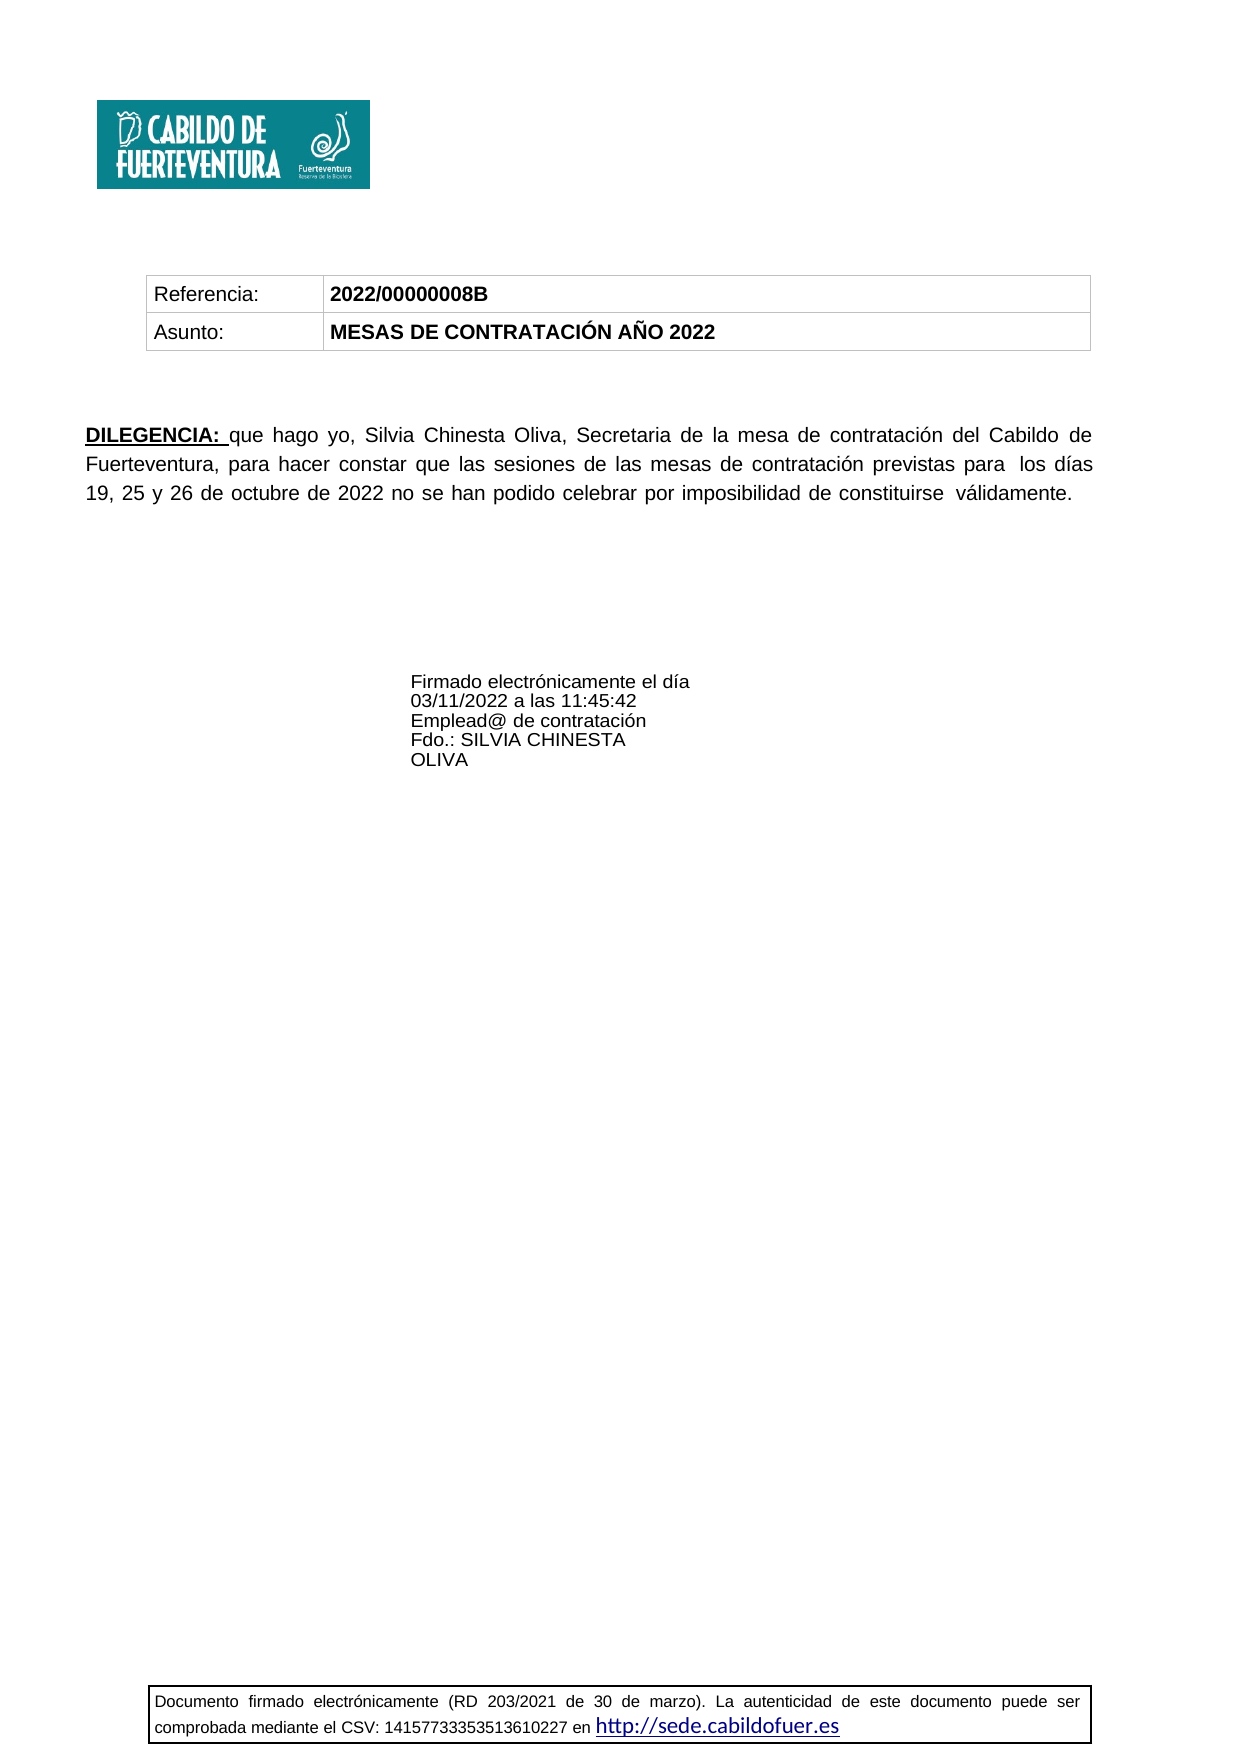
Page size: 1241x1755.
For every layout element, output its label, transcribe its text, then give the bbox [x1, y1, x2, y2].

text Documento firmado electrónicamente (RD 203/2021 de 30 de marzo). La autenticidad de este documento puede ser comprobada mediante el CSV: 14157733353513610227 en http://sede.cabildofuer.es [154, 1692, 1083, 1739]
text DILEGENCIA: que hago yo, Silvia Chinesta Oliva, Secretaria de la mesa de contratación del Cabildo de Fuerteventura, para hacer constar que las sesiones de las mesas de contratación previstas para los días 19, 25 y 26 de octubre de 2022 no se han podido celebrar por imposibilidad de constituirse válidamente. [85, 423, 1093, 505]
table_header Referencia: [147, 276, 323, 312]
table_cell Asunto: [147, 313, 323, 350]
text Firmado electrónicamente el día 03/11/2022 a las 11:45:42 [410, 672, 782, 712]
text Emplead@ de contratación Fdo.: SILVIA CHINESTA OLIVA [410, 712, 688, 770]
table_cell MESAS DE CONTRATACIÓN AÑO 2022 [324, 313, 1090, 350]
table_header 2022/00000008B [324, 276, 1090, 312]
